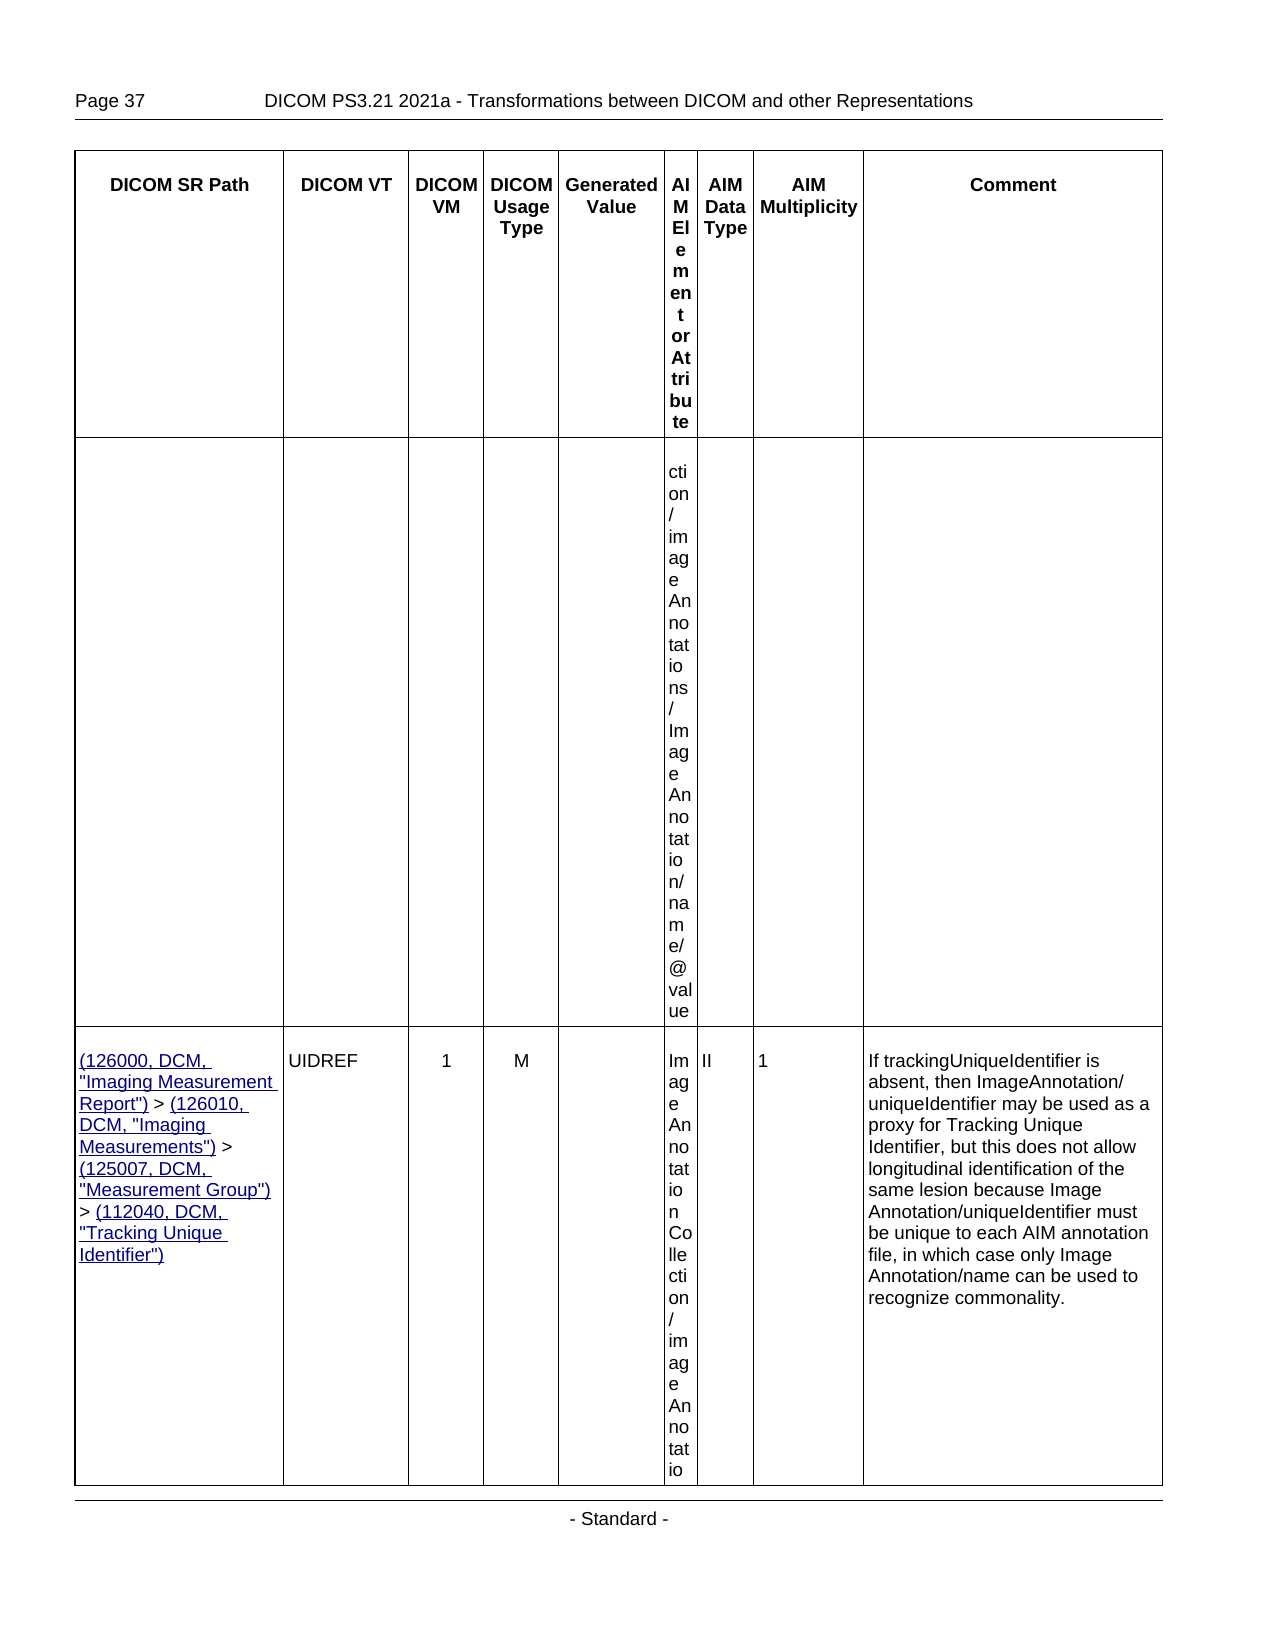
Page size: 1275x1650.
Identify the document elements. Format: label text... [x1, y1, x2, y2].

table_cell (126000, DCM, "Imaging Measurement Report") > (126010, DCM, "Imaging Measurements") > (125007, DCM, "Measurement Group") > (112040, DCM, "Tracking Unique Identifier") [76, 1027, 283, 1485]
table_cell [284, 438, 408, 1026]
table_header Generated Value [559, 151, 664, 437]
table_cell [559, 438, 664, 1026]
table_cell If tracking​Unique​Identifier is absent, then Image​Annotation/​uniqueIdentifier may be used as a proxy for Tracking Unique Identifier, but this does not allow longitudinal identification of the same lesion because Image​Annotation/​uniqueIdentifier must be unique to each AIM annotation file, in which case only Image​Annotation/​name can be used to recognize commonality. [864, 1027, 1162, 1485]
table_cell [559, 1027, 664, 1485]
table_cell [484, 438, 558, 1026]
table_header DICOM VT [284, 151, 408, 437]
table_cell [864, 438, 1162, 1026]
table_header DICOM VM [409, 151, 483, 437]
table_header DICOM Usage Type [484, 151, 558, 437]
table_cell [698, 438, 753, 1026]
table_cell Image​Annotation​​Collection/​image​Annotatio [665, 1027, 697, 1485]
table_cell M [484, 1027, 558, 1485]
table_header AIM Element or Attribute [665, 151, 697, 437]
table_cell [409, 438, 483, 1026]
table_header AIM Multiplicity [754, 151, 863, 437]
table_cell 1 [409, 1027, 483, 1485]
table_header DICOM SR Path [76, 151, 283, 437]
table_cell UIDREF [284, 1027, 408, 1485]
table_cell ction/​image​Annotations/​Image​Annotation/​name/​@value [665, 438, 697, 1026]
table_cell [76, 438, 283, 1026]
table_header AIM Data Type [698, 151, 753, 437]
table_cell [754, 438, 863, 1026]
table_header Comment [864, 151, 1162, 437]
table_cell 1 [754, 1027, 863, 1485]
table_cell II [698, 1027, 753, 1485]
